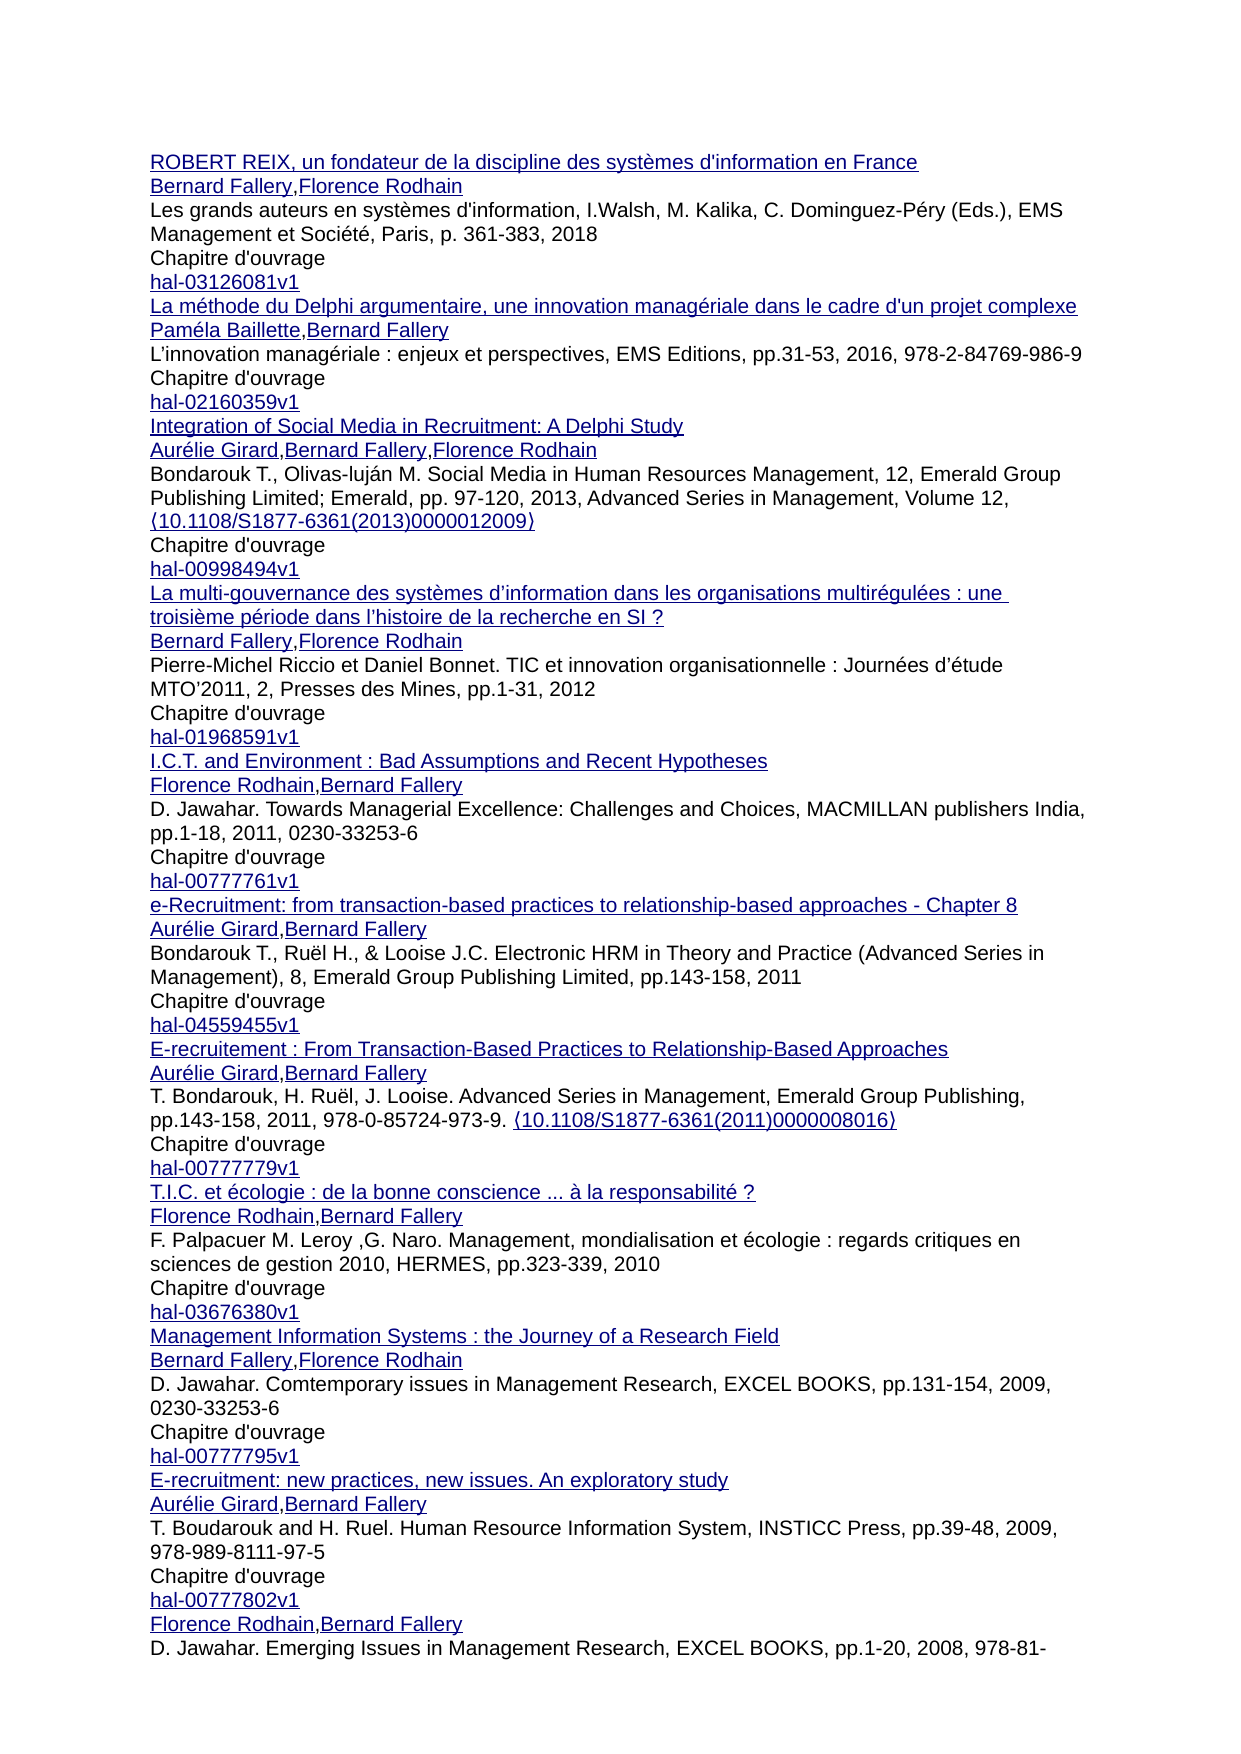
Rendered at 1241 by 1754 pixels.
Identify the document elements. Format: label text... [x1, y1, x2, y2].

table_cell What is information Requirement ? A Constructivism versus a Positivism perspective Florence Rodhain,Bernard Fallery D. Jawahar. Emerging Issues in Management Research, EXCEL BOOKS, pp.1-20, 2008, 978-81-7446-603-7 Chapitre d'ouvrage hal-00777812v1 [150, 1611, 1090, 1659]
table_cell e-Recruitment: from transaction-based practices to relationship-based approaches - Chapter 8 Aurélie Girard,Bernard Fallery Bondarouk T., Ruël H., & Looise J.C. Electronic HRM in Theory and Practice (Advanced Series in Management), 8, Emerald Group Publishing Limited, pp.143-158, 2011 Chapitre d'ouvrage hal-04559455v1 [150, 893, 1090, 1036]
table_cell I.C.T. and Environment : Bad Assumptions and Recent Hypotheses Florence Rodhain,Bernard Fallery D. Jawahar. Towards Managerial Excellence: Challenges and Choices, MACMILLAN publishers India, pp.1-18, 2011, 0230-33253-6 Chapitre d'ouvrage hal-00777761v1 [150, 749, 1090, 893]
table_cell E-recruitement : From Transaction-Based Practices to Relationship-Based Approaches Aurélie Girard,Bernard Fallery T. Bondarouk, H. Ruël, J. Looise. Advanced Series in Management, Emerald Group Publishing, pp.143-158, 2011, 978-0-85724-973-9. ⟨10.1108/S1877-6361(2011)0000008016⟩ Chapitre d'ouvrage hal-00777779v1 [150, 1036, 1090, 1180]
table_cell T.I.C. et écologie : de la bonne conscience ... à la responsabilité ? Florence Rodhain,Bernard Fallery F. Palpacuer M. Leroy ,G. Naro. Management, mondialisation et écologie : regards critiques en sciences de gestion 2010, HERMES, pp.323-339, 2010 Chapitre d'ouvrage hal-03676380v1 [150, 1180, 1090, 1324]
table_cell La multi-gouvernance des systèmes d’information dans les organisations multirégulées : une troisième période dans l’histoire de la recherche en SI ? Bernard Fallery,Florence Rodhain Pierre-Michel Riccio et Daniel Bonnet. TIC et innovation organisationnelle : Journées d’étude MTO’2011, 2, Presses des Mines, pp.1-31, 2012 Chapitre d'ouvrage hal-01968591v1 [150, 581, 1090, 749]
table_cell ROBERT REIX, un fondateur de la discipline des systèmes d'information en France Bernard Fallery,Florence Rodhain Les grands auteurs en systèmes d'information, I.Walsh, M. Kalika, C. Dominguez-Péry (Eds.), EMS Management et Société, Paris, p. 361-383, 2018 Chapitre d'ouvrage hal-03126081v1 [150, 150, 1090, 294]
table_cell E-recruitment: new practices, new issues. An exploratory study Aurélie Girard,Bernard Fallery T. Boudarouk and H. Ruel. Human Resource Information System, INSTICC Press, pp.39-48, 2009, 978-989-8111-97-5 Chapitre d'ouvrage hal-00777802v1 [150, 1468, 1090, 1611]
table_cell Management Information Systems : the Journey of a Research Field Bernard Fallery,Florence Rodhain D. Jawahar. Comtemporary issues in Management Research, EXCEL BOOKS, pp.131-154, 2009, 0230-33253-6 Chapitre d'ouvrage hal-00777795v1 [150, 1324, 1090, 1468]
table_cell Integration of Social Media in Recruitment: A Delphi Study Aurélie Girard,Bernard Fallery,Florence Rodhain Bondarouk T., Olivas-luján M. Social Media in Human Resources Management, 12, Emerald Group Publishing Limited; Emerald, pp. 97-120, 2013, Advanced Series in Management, Volume 12, ⟨10.1108/S1877-6361(2013)0000012009⟩ Chapitre d'ouvrage hal-00998494v1 [150, 414, 1090, 581]
table_cell La méthode du Delphi argumentaire, une innovation managériale dans le cadre d'un projet complexe Paméla Baillette,Bernard Fallery L’innovation managériale : enjeux et perspectives, EMS Editions, pp.31-53, 2016, 978-2-84769-986-9 Chapitre d'ouvrage hal-02160359v1 [150, 294, 1090, 413]
